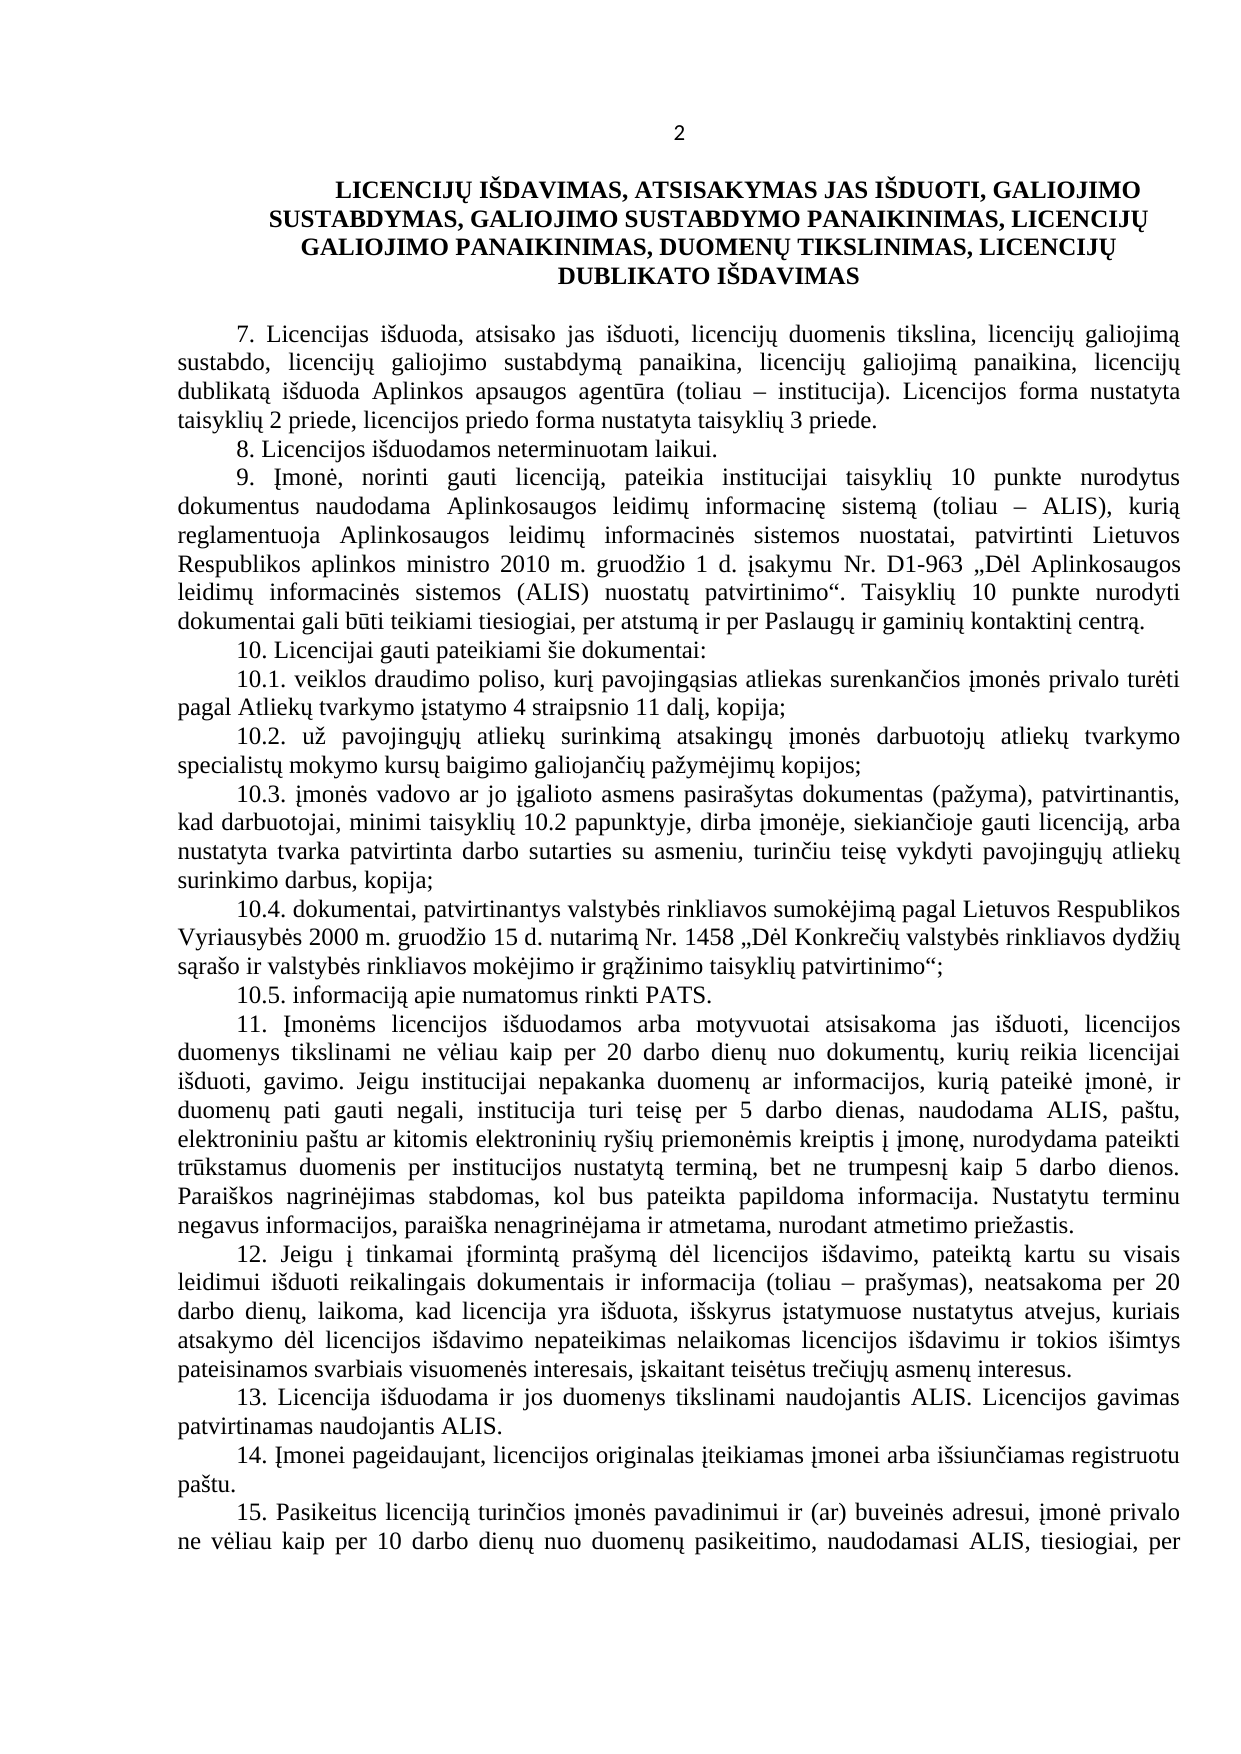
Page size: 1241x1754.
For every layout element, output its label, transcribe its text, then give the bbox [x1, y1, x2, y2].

text 10.4. dokumentai, patvirtinantys valstybės rinkliavos sumokėjimą pagal Lietuvos Respublikos Vyriausybės 2000 m. gruodžio 15 d. nutarimą Nr. 1458 „Dėl Konkrečių valstybės rinkliavos dydžių sąrašo ir valstybės rinkliavos mokėjimo ir grąžinimo taisyklių patvirtinimo“; [177, 894, 1181, 980]
text LICENCIJŲ IŠDAVIMAS, ATSISAKYMAS JAS IŠDUOTI, GALIOJIMO SUSTABDYMAS, GALIOJIMO SUSTABDYMO PANAIKINIMAS, LICENCIJŲ GALIOJIMO PANAIKINIMAS, DUOMENŲ TIKSLINIMAS, LICENCIJŲ DUBLIKATO IŠDAVIMAS [236, 175, 1181, 290]
text 10.1. veiklos draudimo poliso, kurį pavojingąsias atliekas surenkančios įmonės privalo turėti pagal Atliekų tvarkymo įstatymo 4 straipsnio 11 dalį, kopija; [177, 664, 1181, 721]
text 14. Įmonei pageidaujant, licencijos originalas įteikiamas įmonei arba išsiunčiamas registruotu paštu. [177, 1440, 1181, 1497]
text 8. Licencijos išduodamos neterminuotam laikui. [177, 434, 1181, 462]
text 10.5. informaciją apie numatomus rinkti PATS. [177, 980, 1181, 1009]
text 15. Pasikeitus licenciją turinčios įmonės pavadinimui ir (ar) buveinės adresui, įmonė privalo ne vėliau kaip per 10 darbo dienų nuo duomenų pasikeitimo, naudodamasi ALIS, tiesiogiai, per [177, 1497, 1181, 1555]
text 7. Licencijas išduoda, atsisako jas išduoti, licencijų duomenis tikslina, licencijų galiojimą sustabdo, licencijų galiojimo sustabdymą panaikina, licencijų galiojimą panaikina, licencijų dublikatą išduoda Aplinkos apsaugos agentūra (toliau – institucija). Licencijos forma nustatyta taisyklių 2 priede, licencijos priedo forma nustatyta taisyklių 3 priede. [177, 319, 1181, 434]
text 10. Licencijai gauti pateikiami šie dokumentai: [177, 635, 1181, 664]
text 13. Licencija išduodama ir jos duomenys tikslinami naudojantis ALIS. Licencijos gavimas patvirtinamas naudojantis ALIS. [177, 1382, 1181, 1440]
text 12. Jeigu į tinkamai įformintą prašymą dėl licencijos išdavimo, pateiktą kartu su visais leidimui išduoti reikalingais dokumentais ir informacija (toliau – prašymas), neatsakoma per 20 darbo dienų, laikoma, kad licencija yra išduota, išskyrus įstatymuose nustatytus atvejus, kuriais atsakymo dėl licencijos išdavimo nepateikimas nelaikomas licencijos išdavimu ir tokios išimtys pateisinamos svarbiais visuomenės interesais, įskaitant teisėtus trečiųjų asmenų interesus. [177, 1239, 1181, 1382]
text 9. Įmonė, norinti gauti licenciją, pateikia institucijai taisyklių 10 punkte nurodytus dokumentus naudodama Aplinkosaugos leidimų informacinę sistemą (toliau – ALIS), kurią reglamentuoja Aplinkosaugos leidimų informacinės sistemos nuostatai, patvirtinti Lietuvos Respublikos aplinkos ministro 2010 m. gruodžio 1 d. įsakymu Nr. D1-963 „Dėl Aplinkosaugos leidimų informacinės sistemos (ALIS) nuostatų patvirtinimo“. Taisyklių 10 punkte nurodyti dokumentai gali būti teikiami tiesiogiai, per atstumą ir per Paslaugų ir gaminių kontaktinį centrą. [177, 462, 1181, 635]
text 10.2. už pavojingųjų atliekų surinkimą atsakingų įmonės darbuotojų atliekų tvarkymo specialistų mokymo kursų baigimo galiojančių pažymėjimų kopijos; [177, 721, 1181, 779]
text 11. Įmonėms licencijos išduodamos arba motyvuotai atsisakoma jas išduoti, licencijos duomenys tikslinami ne vėliau kaip per 20 darbo dienų nuo dokumentų, kurių reikia licencijai išduoti, gavimo. Jeigu institucijai nepakanka duomenų ar informacijos, kurią pateikė įmonė, ir duomenų pati gauti negali, institucija turi teisę per 5 darbo dienas, naudodama ALIS, paštu, elektroniniu paštu ar kitomis elektroninių ryšių priemonėmis kreiptis į įmonę, nurodydama pateikti trūkstamus duomenis per institucijos nustatytą terminą, bet ne trumpesnį kaip 5 darbo dienos. Paraiškos nagrinėjimas stabdomas, kol bus pateikta papildoma informacija. Nustatytu terminu negavus informacijos, paraiška nenagrinėjama ir atmetama, nurodant atmetimo priežastis. [177, 1009, 1181, 1239]
text 10.3. įmonės vadovo ar jo įgalioto asmens pasirašytas dokumentas (pažyma), patvirtinantis, kad darbuotojai, minimi taisyklių 10.2 papunktyje, dirba įmonėje, siekiančioje gauti licenciją, arba nustatyta tvarka patvirtinta darbo sutarties su asmeniu, turinčiu teisę vykdyti pavojingųjų atliekų surinkimo darbus, kopija; [177, 779, 1181, 894]
